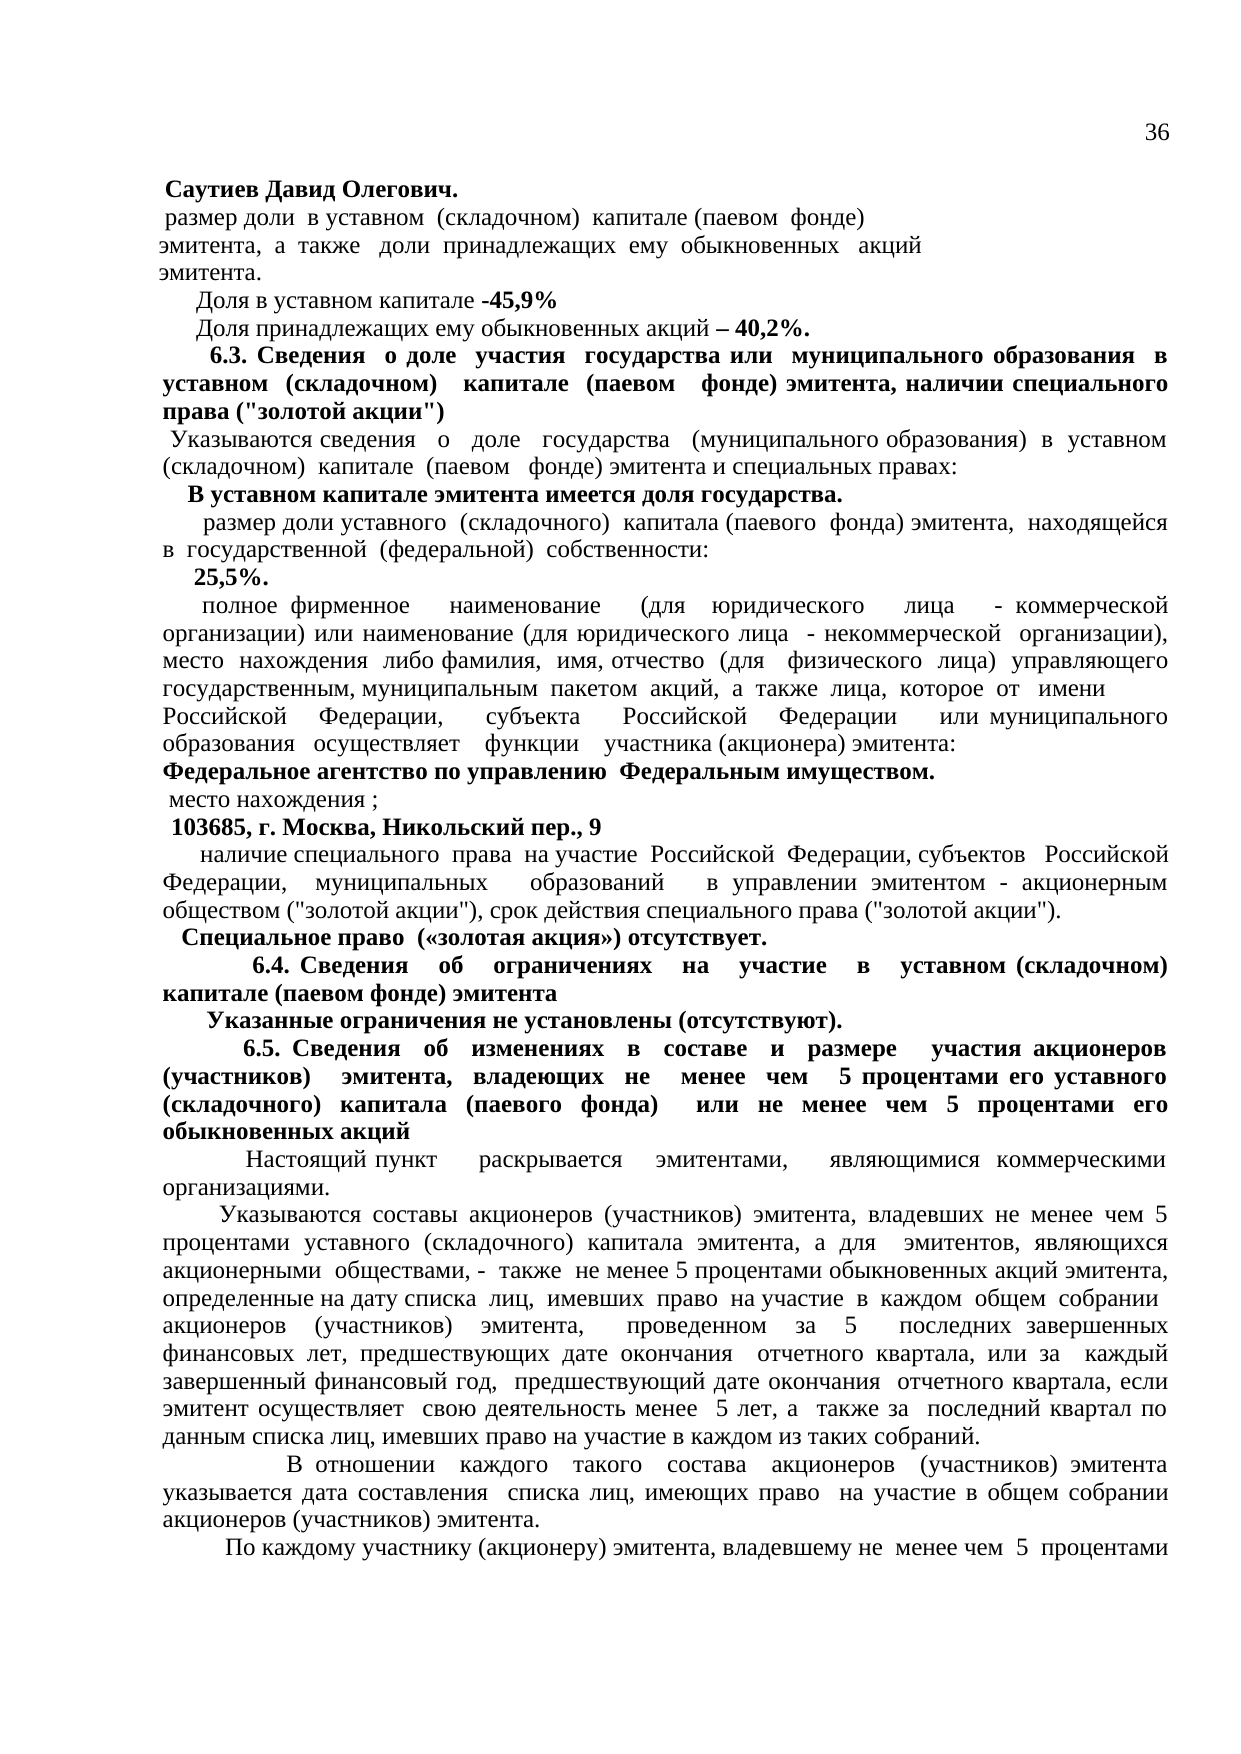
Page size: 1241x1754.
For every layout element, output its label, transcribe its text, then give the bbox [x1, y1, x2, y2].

text эмитента. [158, 258, 1169, 286]
text В уставном капитале эмитента имеется доля государства. [162, 480, 1169, 508]
text Указываются сведения о доле государства (муниципального образования) в уставном (складочном) капитале (паевом фонде) эмитента и специальных правах: [162, 425, 1169, 480]
text эмитента, а также доли принадлежащих ему обыкновенных акций [158, 231, 1169, 258]
text Саутиев Давид Олегович. [158, 175, 1169, 203]
text Доля принадлежащих ему обыкновенных акций – 40,2%. [158, 314, 1169, 342]
text Указанные ограничения не установлены (отсутствуют). [162, 1007, 1169, 1034]
text Указываются составы акционеров (участников) эмитента, владевших не менее чем 5 процентами уставного (складочного) капитала эмитента, а для эмитентов, являющихся акционерными обществами, - также не менее 5 процентами обыкновенных акций эмитента, определенные на дату списка лиц, имевших право на участие в каждом общем собрании [162, 1201, 1169, 1311]
text Федеральное агентство по управлению Федеральным имуществом. [162, 757, 1169, 785]
text 103685, г. Москва, Никольский пер., 9 [158, 813, 1169, 840]
text По каждому участнику (акционеру) эмитента, владевшему не менее чем 5 процентами [162, 1533, 1169, 1561]
text 25,5%. [162, 563, 1169, 591]
text 6.4. Сведения об ограничениях на участие в уставном (складочном) капитале (паевом фонде) эмитента [162, 951, 1169, 1007]
text размер доли в уставном (складочном) капитале (паевом фонде) [158, 203, 1169, 231]
text Доля в уставном капитале -45,9% [158, 286, 1169, 314]
text размер доли уставного (складочного) капитала (паевого фонда) эмитента, находящейся в государственной (федеральной) собственности: [162, 508, 1169, 563]
text 6.5. Сведения об изменениях в составе и размере участия акционеров (участников) эмитента, владеющих не менее чем 5 процентами его уставного (складочного) капитала (паевого фонда) или не менее чем 5 процентами его обыкновенных акций [162, 1034, 1169, 1145]
text Специальное право («золотая акция») отсутствует. [162, 923, 1169, 951]
text В отношении каждого такого состава акционеров (участников) эмитента указывается дата составления списка лиц, имеющих право на участие в общем собрании акционеров (участников) эмитента. [162, 1450, 1169, 1533]
text полное фирменное наименование (для юридического лица - коммерческой организации) или наименование (для юридического лица - некоммерческой организации), место нахождения либо фамилия, имя, отчество (для физического лица) управляющего государственным, муниципальным пакетом акций, а также лица, которое от имени [162, 591, 1169, 702]
text акционеров (участников) эмитента, проведенном за 5 последних завершенных финансовых лет, предшествующих дате окончания отчетного квартала, или за каждый завершенный финансовый год, предшествующий дате окончания отчетного квартала, если эмитент осуществляет свою деятельность менее 5 лет, а также за последний квартал по данным списка лиц, имевших право на участие в каждом из таких собраний. [162, 1311, 1169, 1450]
text наличие специального права на участие Российской Федерации, субъектов Российской Федерации, муниципальных образований в управлении эмитентом - акционерным обществом ("золотой акции"), срок действия специального права ("золотой акции"). [162, 840, 1169, 923]
text Настоящий пункт раскрывается эмитентами, являющимися коммерческими организациями. [162, 1145, 1169, 1201]
text место нахождения ; [162, 785, 1169, 813]
text Российской Федерации, субъекта Российской Федерации или муниципального образования осуществляет функции участника (акционера) эмитента: [162, 702, 1169, 757]
text 6.3. Сведения о доле участия государства или муниципального образования в уставном (складочном) капитале (паевом фонде) эмитента, наличии специального права ("золотой акции") [162, 342, 1169, 425]
